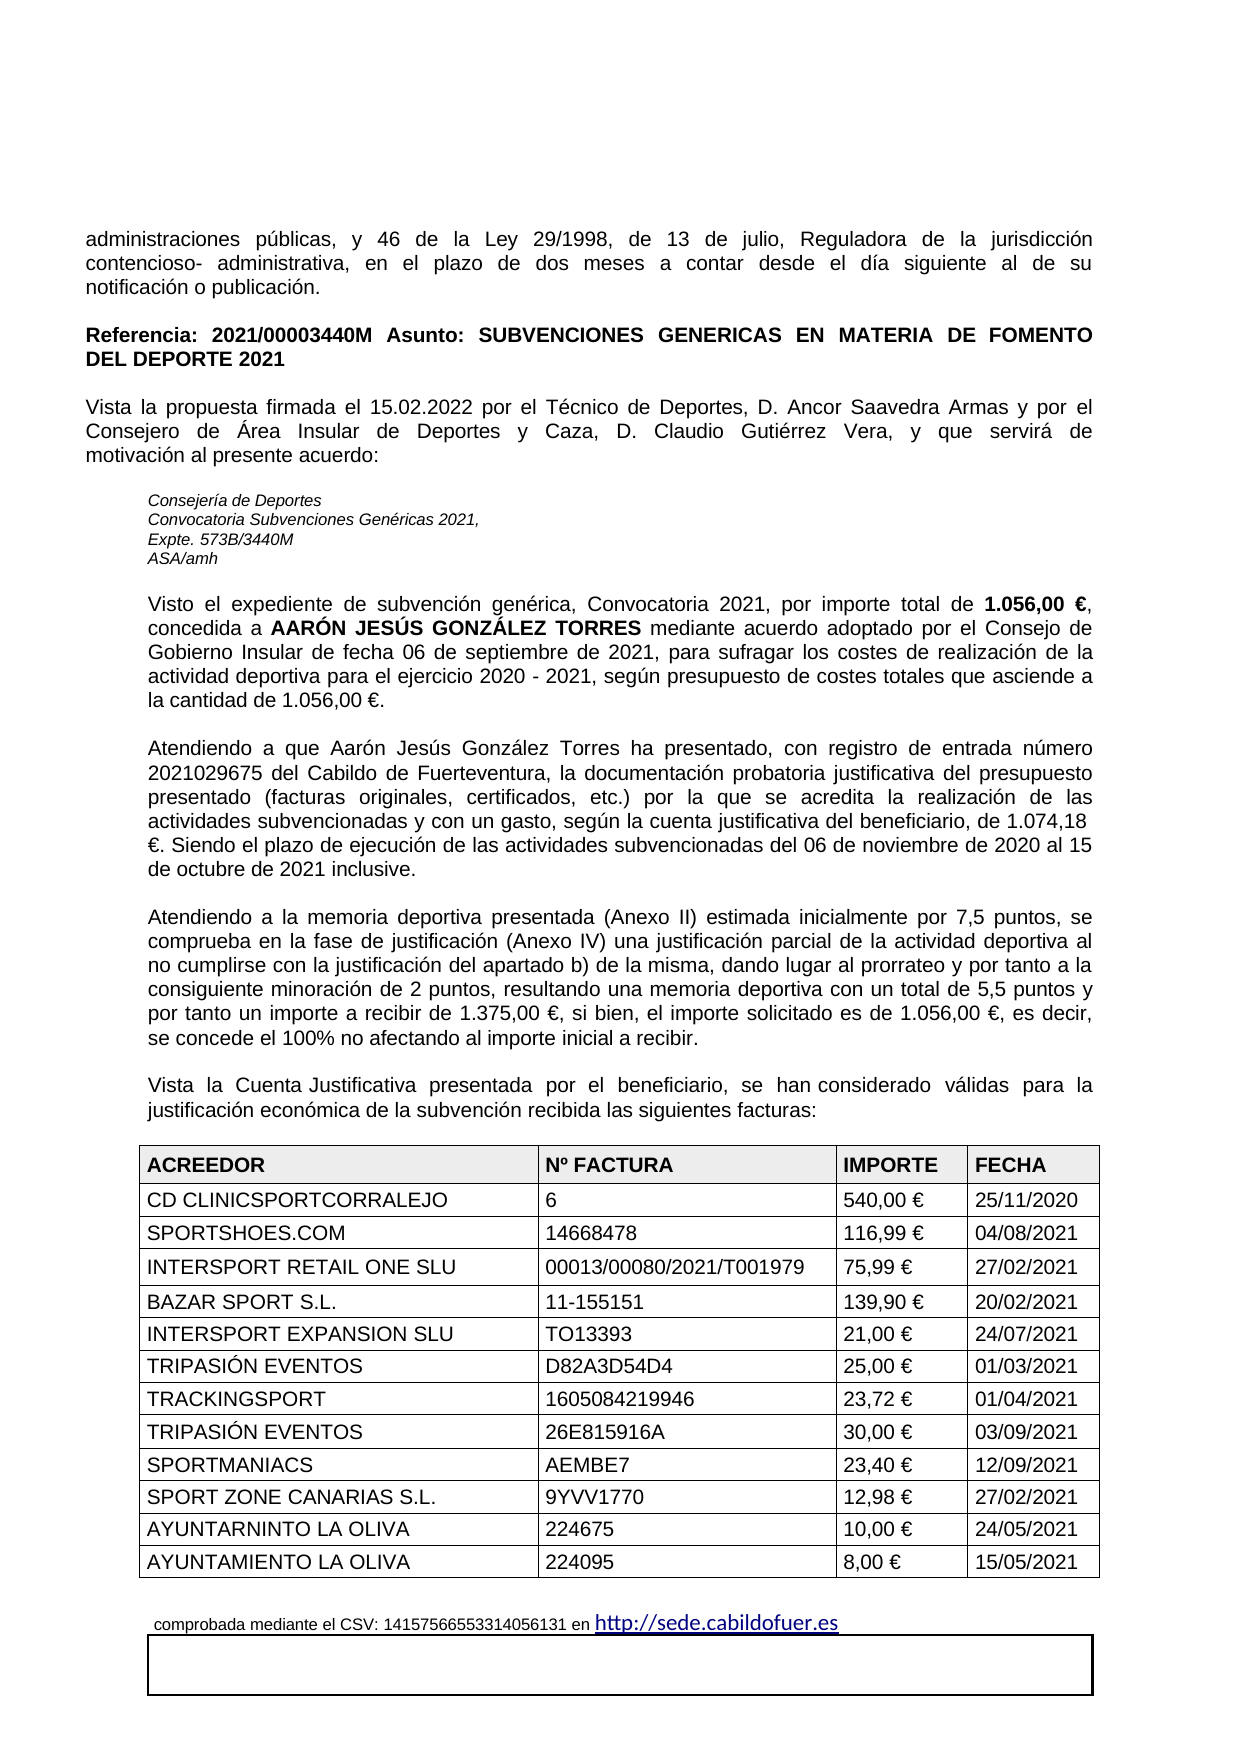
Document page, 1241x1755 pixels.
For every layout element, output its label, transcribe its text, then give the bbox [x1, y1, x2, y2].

table_cell 23,40 € [837, 1449, 967, 1480]
text Atendiendo a que Aarón Jesús González Torres ha presentado, con registro de entrada número 2021029675 del Cabildo de Fuerteventura, la documentación probatoria justificativa del presupuesto presentado (facturas originales, certificados, etc.) por la que se acredita la realización de las actividades subvencionadas y con un gasto, según la cuenta justificativa del beneficiario, de 1.074,18 [148, 736, 1093, 833]
table_cell 24/07/2021 [968, 1318, 1099, 1349]
table_cell 14668478 [539, 1217, 836, 1248]
table_cell 1605084219946 [539, 1383, 836, 1414]
table_cell 11-155151 [539, 1286, 836, 1317]
table_cell 03/09/2021 [968, 1415, 1099, 1448]
table_cell 01/03/2021 [968, 1351, 1099, 1382]
table_header IMPORTE [837, 1146, 967, 1183]
table_cell 8,00 € [837, 1546, 967, 1577]
table_cell 30,00 € [837, 1415, 967, 1448]
table_header Nº FACTURA [539, 1146, 836, 1183]
table_cell 21,00 € [837, 1318, 967, 1349]
table_cell CD CLINICSPORTCORRALEJO [140, 1184, 538, 1216]
table_cell TO13393 [539, 1318, 836, 1349]
table_cell TRACKINGSPORT [140, 1383, 538, 1414]
table_cell 116,99 € [837, 1217, 967, 1248]
table_cell 224675 [539, 1514, 836, 1545]
text administraciones públicas, y 46 de la Ley 29/1998, de 13 de julio, Reguladora de la jurisdicción contencioso- administrativa, en el plazo de dos meses a contar desde el día siguiente al de su notificación o publicación. [85, 227, 1093, 299]
table_header ACREEDOR [140, 1146, 538, 1183]
text €. Siendo el plazo de ejecución de las actividades subvencionadas del 06 de noviembre de 2020 al 15 de octubre de 2021 inclusive. [148, 833, 1093, 881]
table_cell D82A3D54D4 [539, 1351, 836, 1382]
table_cell 25,00 € [837, 1351, 967, 1382]
table_header FECHA [968, 1146, 1099, 1183]
subtitle Referencia: 2021/00003440M Asunto: SUBVENCIONES GENERICAS EN MATERIA DE FOMENTO DEL DEPORTE 2021 [85, 323, 1093, 371]
text Convocatoria Subvenciones Genéricas 2021, Expte. 573B/3440M [148, 510, 525, 548]
table_cell 04/08/2021 [968, 1217, 1099, 1248]
text ASA/amh [148, 548, 1111, 568]
table_cell 9YVV1770 [539, 1481, 836, 1512]
table_cell TRIPASIÓN EVENTOS [140, 1351, 538, 1382]
table_cell 00013/00080/2021/T001979 [539, 1249, 836, 1285]
text Vista la propuesta firmada el 15.02.2022 por el Técnico de Deportes, D. Ancor Saavedra Armas y por el Consejero de Área Insular de Deportes y Caza, D. Claudio Gutiérrez Vera, y que servirá de motivación al presente acuerdo: [85, 395, 1093, 467]
table_cell 75,99 € [837, 1249, 967, 1285]
table_cell AYUNTARNINTO LA OLIVA [140, 1514, 538, 1545]
table_cell AYUNTAMIENTO LA OLIVA [140, 1546, 538, 1577]
table_cell 23,72 € [837, 1383, 967, 1414]
text Consejería de Deportes [148, 491, 1111, 510]
table_cell SPORT ZONE CANARIAS S.L. [140, 1481, 538, 1512]
table_cell TRIPASIÓN EVENTOS [140, 1415, 538, 1448]
table_cell AEMBE7 [539, 1449, 836, 1480]
table_cell 10,00 € [837, 1514, 967, 1545]
table_cell 25/11/2020 [968, 1184, 1099, 1216]
table_cell INTERSPORT RETAIL ONE SLU [140, 1249, 538, 1285]
table_cell 01/04/2021 [968, 1383, 1099, 1414]
table_cell 20/02/2021 [968, 1286, 1099, 1317]
table_cell SPORTMANIACS [140, 1449, 538, 1480]
table_cell 15/05/2021 [968, 1546, 1099, 1577]
text Atendiendo a la memoria deportiva presentada (Anexo II) estimada inicialmente por 7,5 puntos, se comprueba en la fase de justificación (Anexo IV) una justificación parcial de la actividad deportiva al no cumplirse con la justificación del apartado b) de la misma, dando lugar al prorrateo y por tanto a la consiguiente minoración de 2 puntos, resultando una memoria deportiva con un total de 5,5 puntos y por tanto un importe a recibir de 1.375,00 €, si bien, el importe solicitado es de 1.056,00 €, es decir, se concede el 100% no afectando al importe inicial a recibir. [148, 904, 1093, 1049]
table_cell INTERSPORT EXPANSION SLU [140, 1318, 538, 1349]
table_cell 26E815916A [539, 1415, 836, 1448]
table_cell 12/09/2021 [968, 1449, 1099, 1480]
table_cell 224095 [539, 1546, 836, 1577]
table_cell BAZAR SPORT S.L. [140, 1286, 538, 1317]
table_cell 139,90 € [837, 1286, 967, 1317]
table_cell 27/02/2021 [968, 1481, 1099, 1512]
table_cell SPORTSHOES.COM [140, 1217, 538, 1248]
table_cell 12,98 € [837, 1481, 967, 1512]
table_cell 6 [539, 1184, 836, 1216]
text Visto el expediente de subvención genérica, Convocatoria 2021, por importe total de 1.056,00 €, concedida a AARÓN JESÚS GONZÁLEZ TORRES mediante acuerdo adoptado por el Consejo de Gobierno Insular de fecha 06 de septiembre de 2021, para sufragar los costes de realización de la actividad deportiva para el ejercicio 2020 - 2021, según presupuesto de costes totales que asciende a la cantidad de 1.056,00 €. [148, 592, 1093, 712]
table_cell 27/02/2021 [968, 1249, 1099, 1285]
table_cell 24/05/2021 [968, 1514, 1099, 1545]
text Vista la Cuenta Justificativa presentada por el beneficiario, se han considerado válidas para la justificación económica de la subvención recibida las siguientes facturas: [148, 1073, 1093, 1121]
table_cell 540,00 € [837, 1184, 967, 1216]
